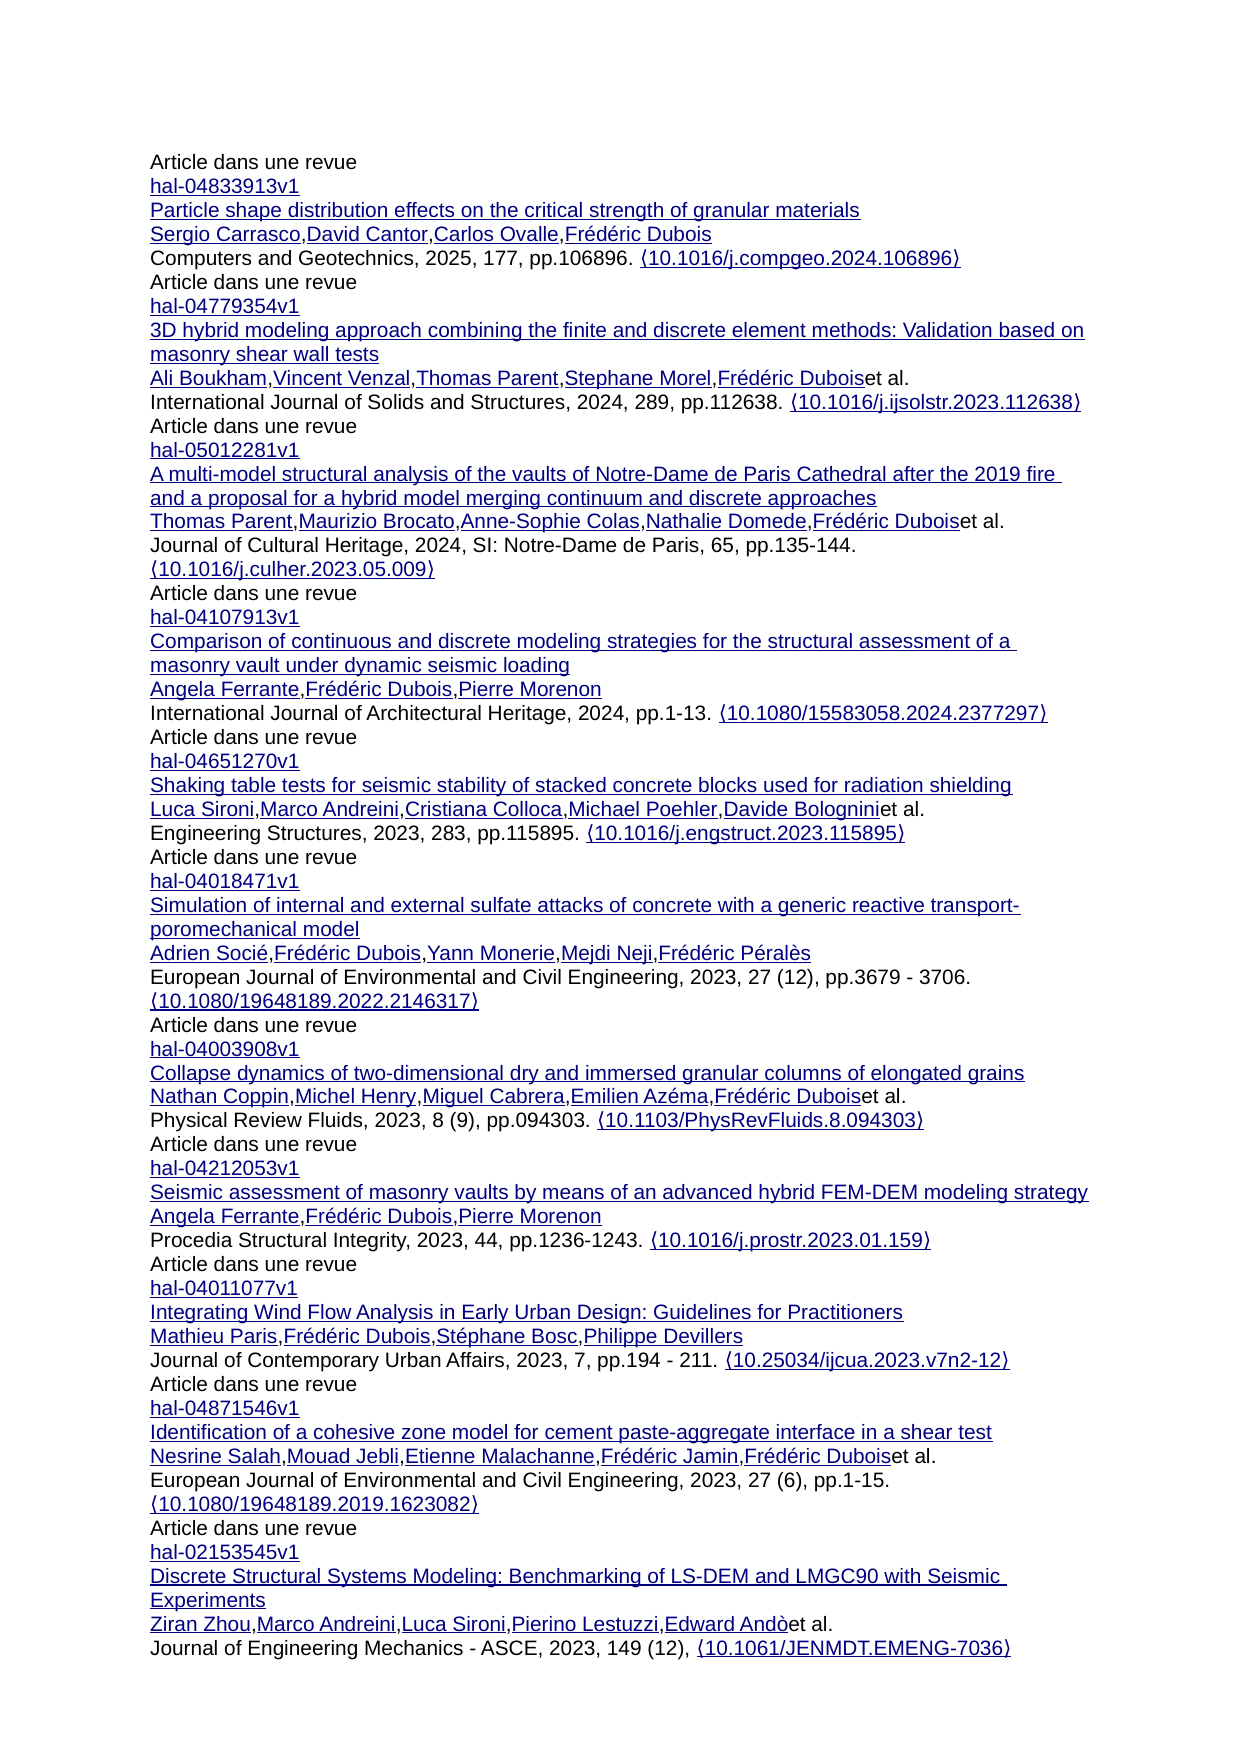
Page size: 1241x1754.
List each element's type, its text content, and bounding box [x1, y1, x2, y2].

table_cell Article dans une revue hal-04833913v1 [150, 150, 1090, 198]
table_cell Comparison of continuous and discrete modeling strategies for the structural assessment of a masonry vault under dynamic seismic loading Angela Ferrante,Frédéric Dubois,Pierre Morenon International Journal of Architectural Heritage, 2024, pp.1-13. ⟨10.1080/15583058.2024.2377297⟩ Article dans une revue hal-04651270v1 [150, 629, 1090, 773]
table_cell Particle shape distribution effects on the critical strength of granular materials Sergio Carrasco,David Cantor,Carlos Ovalle,Frédéric Dubois Computers and Geotechnics, 2025, 177, pp.106896. ⟨10.1016/j.compgeo.2024.106896⟩ Article dans une revue hal-04779354v1 [150, 198, 1090, 318]
table_cell Shaking table tests for seismic stability of stacked concrete blocks used for radiation shielding Luca Sironi,Marco Andreini,Cristiana Colloca,Michael Poehler,Davide Bologniniet al. Engineering Structures, 2023, 283, pp.115895. ⟨10.1016/j.engstruct.2023.115895⟩ Article dans une revue hal-04018471v1 [150, 773, 1090, 893]
table_cell Collapse dynamics of two-dimensional dry and immersed granular columns of elongated grains Nathan Coppin,Michel Henry,Miguel Cabrera,Emilien Azéma,Frédéric Duboiset al. Physical Review Fluids, 2023, 8 (9), pp.094303. ⟨10.1103/PhysRevFluids.8.094303⟩ Article dans une revue hal-04212053v1 [150, 1060, 1090, 1180]
table_cell Integrating Wind Flow Analysis in Early Urban Design: Guidelines for Practitioners Mathieu Paris,Frédéric Dubois,Stéphane Bosc,Philippe Devillers Journal of Contemporary Urban Affairs, 2023, 7, pp.194 - 211. ⟨10.25034/ijcua.2023.v7n2-12⟩ Article dans une revue hal-04871546v1 [150, 1300, 1090, 1420]
table_cell 3D hybrid modeling approach combining the finite and discrete element methods: Validation based on masonry shear wall tests Ali Boukham,Vincent Venzal,Thomas Parent,Stephane Morel,Frédéric Duboiset al. International Journal of Solids and Structures, 2024, 289, pp.112638. ⟨10.1016/j.ijsolstr.2023.112638⟩ Article dans une revue hal-05012281v1 [150, 318, 1090, 461]
table_cell Simulation of internal and external sulfate attacks of concrete with a generic reactive transport-poromechanical model Adrien Socié,Frédéric Dubois,Yann Monerie,Mejdi Neji,Frédéric Péralès European Journal of Environmental and Civil Engineering, 2023, 27 (12), pp.3679 - 3706. ⟨10.1080/19648189.2022.2146317⟩ Article dans une revue hal-04003908v1 [150, 893, 1090, 1060]
table_cell Identification of a cohesive zone model for cement paste-aggregate interface in a shear test Nesrine Salah,Mouad Jebli,Etienne Malachanne,Frédéric Jamin,Frédéric Duboiset al. European Journal of Environmental and Civil Engineering, 2023, 27 (6), pp.1-15. ⟨10.1080/19648189.2019.1623082⟩ Article dans une revue hal-02153545v1 [150, 1420, 1090, 1563]
table_cell A multi-model structural analysis of the vaults of Notre-Dame de Paris Cathedral after the 2019 fire and a proposal for a hybrid model merging continuum and discrete approaches Thomas Parent,Maurizio Brocato,Anne-Sophie Colas,Nathalie Domede,Frédéric Duboiset al. Journal of Cultural Heritage, 2024, SI: Notre-Dame de Paris, 65, pp.135-144. ⟨10.1016/j.culher.2023.05.009⟩ Article dans une revue hal-04107913v1 [150, 461, 1090, 629]
table_cell Discrete Structural Systems Modeling: Benchmarking of LS-DEM and LMGC90 with Seismic Experiments Ziran Zhou,Marco Andreini,Luca Sironi,Pierino Lestuzzi,Edward Andòet al. Journal of Engineering Mechanics - ASCE, 2023, 149 (12), ⟨10.1061/JENMDT.EMENG-7036⟩ [150, 1564, 1090, 1659]
table_cell Seismic assessment of masonry vaults by means of an advanced hybrid FEM-DEM modeling strategy Angela Ferrante,Frédéric Dubois,Pierre Morenon Procedia Structural Integrity, 2023, 44, pp.1236-1243. ⟨10.1016/j.prostr.2023.01.159⟩ Article dans une revue hal-04011077v1 [150, 1180, 1090, 1300]
